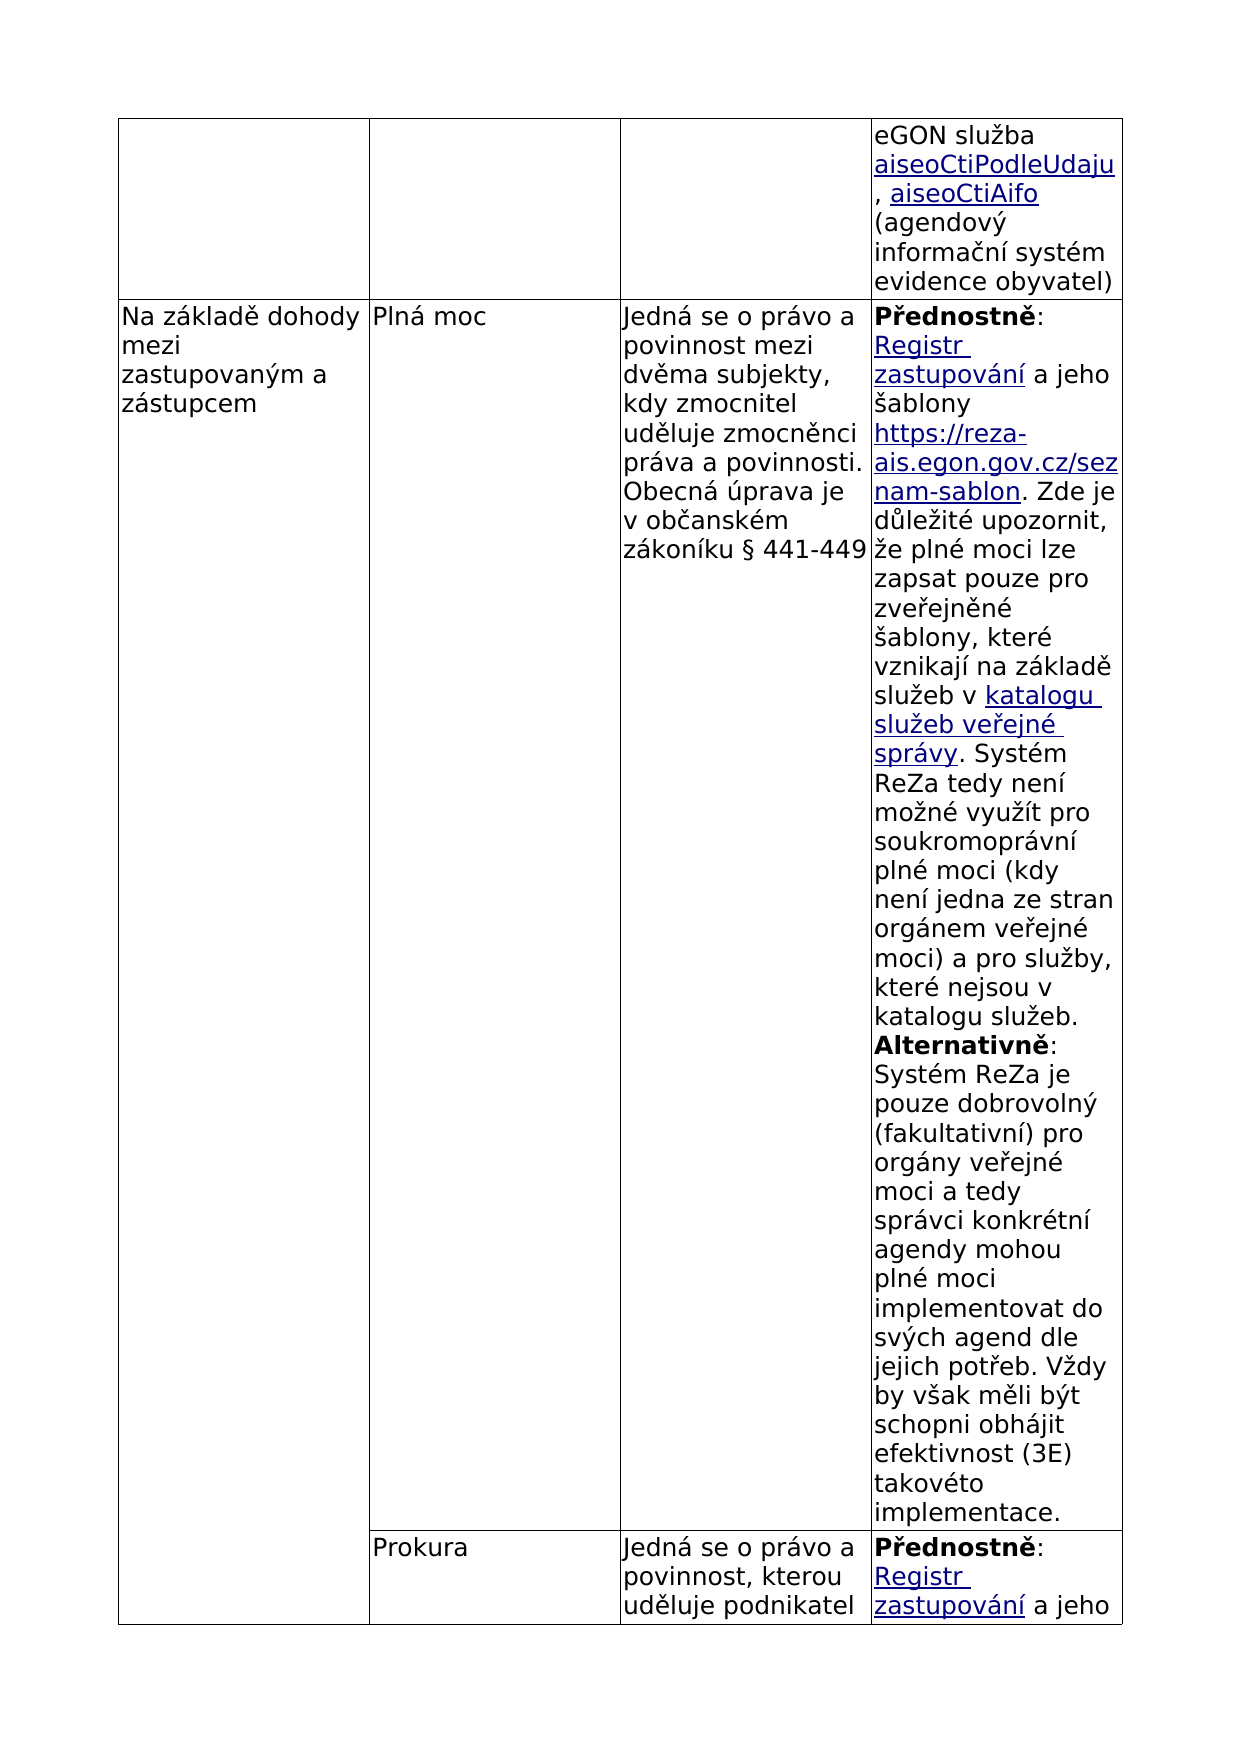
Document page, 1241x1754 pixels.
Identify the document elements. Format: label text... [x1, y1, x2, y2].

table_cell [119, 119, 369, 299]
table_cell [621, 119, 871, 299]
table_cell Plná moc [370, 300, 620, 1530]
table_cell Na základě dohody mezi zastupovaným a zástupcem [119, 300, 369, 1623]
table_cell eGON služba aiseoCtiPodleUdaju, aiseoCtiAifo (agendový informační systém evidence obyvatel) [872, 119, 1122, 299]
table_cell Jedná se o právo a povinnost mezi dvěma subjekty, kdy zmocnitel uděluje zmocněnci práva a povinnosti. Obecná úprava je v občanském zákoníku § 441-449 [621, 300, 871, 1530]
table_cell [370, 119, 620, 299]
table_cell Přednostně: Registr zastupování a jeho šablony https://reza-ais.egon.gov.cz/seznam-sablon. Zde je důležité upozornit, že plné moci lze zapsat pouze pro zveřejněné šablony, které vznikají na základě služeb v katalogu služeb veřejné správy. Systém ReZa tedy není možné využít pro soukromoprávní plné moci (kdy není jedna ze stran orgánem veřejné moci) a pro služby, které nejsou v katalogu služeb. Alternativně: Systém ReZa je pouze dobrovolný (fakultativní) pro orgány veřejné moci a tedy správci konkrétní agendy mohou plné moci implementovat do svých agend dle jejich potřeb. Vždy by však měli být schopni obhájit efektivnost (3E) takovéto implementace. [872, 300, 1122, 1530]
table_cell Jedná se o právo a povinnost, kterou uděluje podnikatel [621, 1531, 871, 1623]
table_cell Přednostně: Registr zastupování a jeho [872, 1531, 1122, 1623]
table_cell Prokura [370, 1531, 620, 1623]
